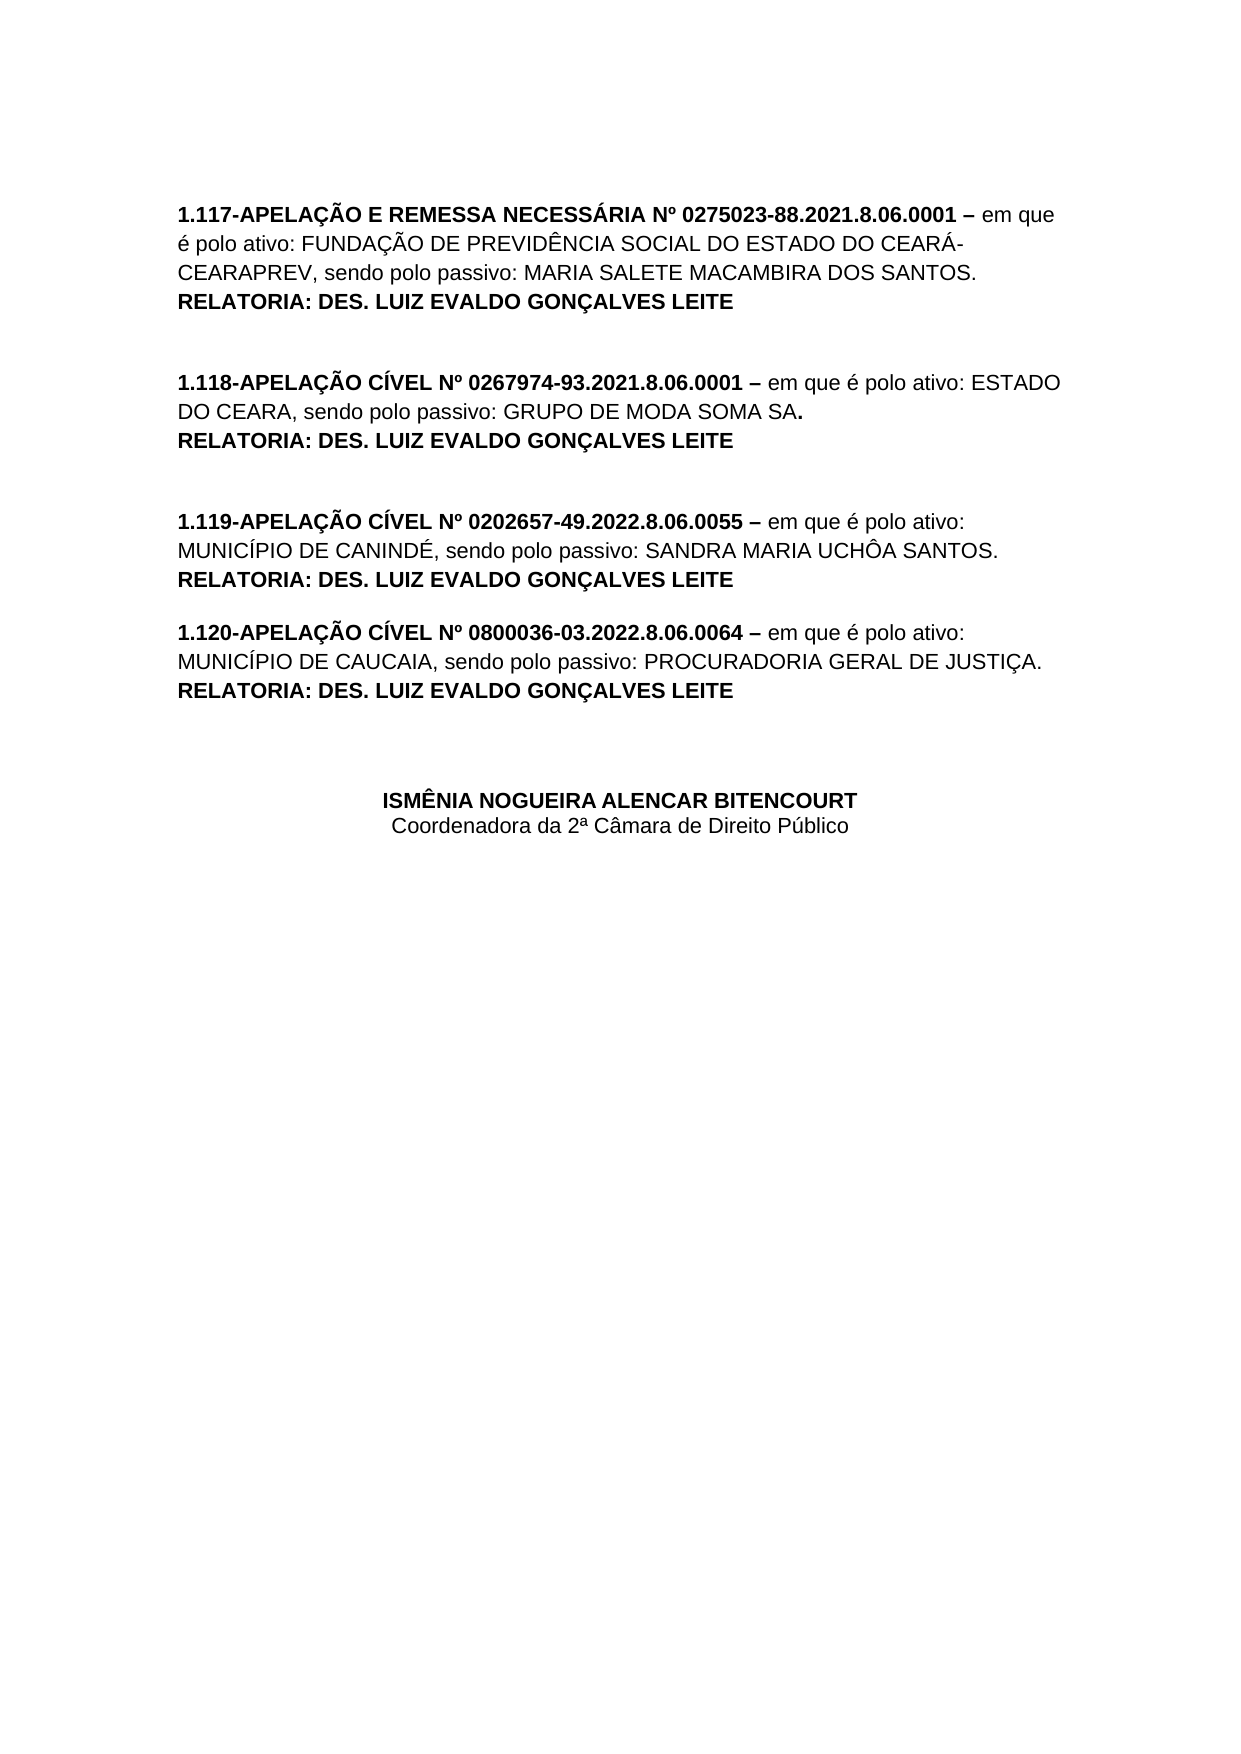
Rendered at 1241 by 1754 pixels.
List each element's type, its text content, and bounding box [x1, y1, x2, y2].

text RELATORIA: DES. LUIZ EVALDO GONÇALVES LEITE [177, 289, 1063, 314]
text ISMÊNIA NOGUEIRA ALENCAR BITENCOURT [177, 788, 1063, 813]
text RELATORIA: DES. LUIZ EVALDO GONÇALVES LEITE [177, 567, 1063, 592]
text RELATORIA: DES. LUIZ EVALDO GONÇALVES LEITE [177, 428, 1063, 453]
text 1.118-APELAÇÃO CÍVEL Nº 0267974-93.2021.8.06.0001 – em que é polo ativo: ESTADO DO CEARA, sendo polo passivo: GRUPO DE MODA SOMA SA. [177, 370, 1063, 424]
text RELATORIA: DES. LUIZ EVALDO GONÇALVES LEITE [177, 677, 1063, 703]
text 1.119-APELAÇÃO CÍVEL Nº 0202657-49.2022.8.06.0055 – em que é polo ativo: MUNICÍPIO DE CANINDÉ, sendo polo passivo: SANDRA MARIA UCHÔA SANTOS. [177, 509, 1063, 563]
text 1.120-APELAÇÃO CÍVEL Nº 0800036-03.2022.8.06.0064 – em que é polo ativo: MUNICÍPIO DE CAUCAIA, sendo polo passivo: PROCURADORIA GERAL DE JUSTIÇA. [177, 619, 1063, 674]
text 1.117-APELAÇÃO E REMESSA NECESSÁRIA Nº 0275023-88.2021.8.06.0001 – em que é polo ativo: FUNDAÇÃO DE PREVIDÊNCIA SOCIAL DO ESTADO DO CEARÁ-CEARAPREV, sendo polo passivo: MARIA SALETE MACAMBIRA DOS SANTOS. [177, 202, 1063, 285]
text Coordenadora da 2ª Câmara de Direito Público [177, 813, 1063, 838]
